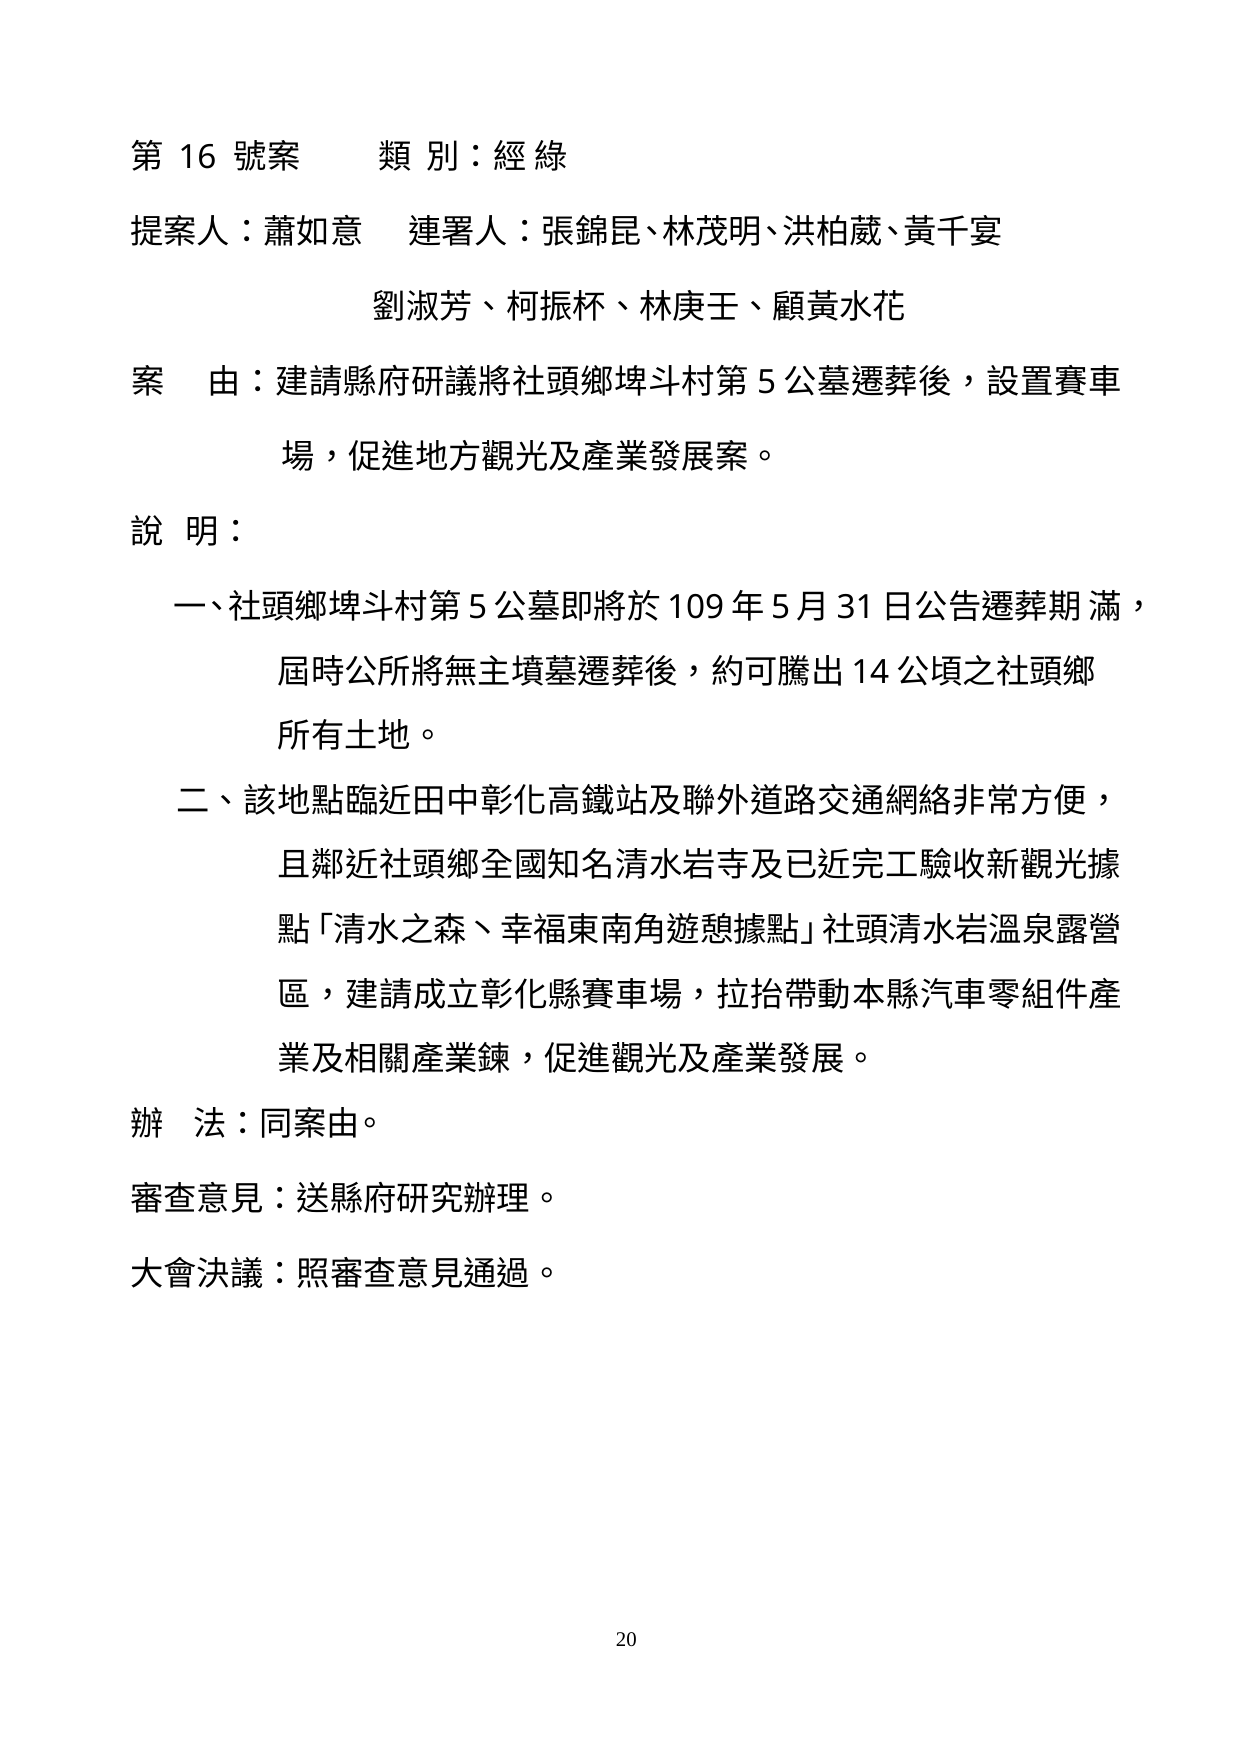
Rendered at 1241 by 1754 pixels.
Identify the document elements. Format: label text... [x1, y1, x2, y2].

text 案 由：建請縣府研議將社頭鄉埤斗村第5公墓遷葬後，設置賽車場，促進地方觀光及產業發展案。 [132, 342, 1122, 492]
text 二、該地點臨近田中彰化高鐵站及聯外道路交通網絡非常方便，且鄰近社頭鄉全國知名清水岩寺及已近完工驗收新觀光據點「清水之森丶幸福東南角遊憩據點」社頭清水岩溫泉露營區，建請成立彰化縣賽車場，拉抬帶動本縣汽車零組件產業及相關產業鍊，促進觀光及產業發展。 [130, 761, 1122, 1083]
text 劉淑芳、柯振杯、林庚壬、顧黃水花 [130, 267, 1122, 342]
text 提案人：蕭如意 連署人：張錦昆、林茂明、洪柏葳、黃千宴 [130, 192, 1122, 267]
text 大會決議：照審查意見通過。 [130, 1233, 1122, 1308]
text 辦 法：同案由。 [130, 1083, 1122, 1158]
text 一、社頭鄉埤斗村第5公墓即將於109年5月31日公告遷葬期 滿，屆時公所將無主墳墓遷葬後，約可騰出14公頃之社頭鄉所有土地。 [130, 567, 1122, 761]
text 審查意見：送縣府研究辦理。 [130, 1158, 1122, 1233]
text 第 16 號案 類 別：經 綠 [130, 117, 1122, 192]
text 說 明： [130, 492, 1122, 567]
